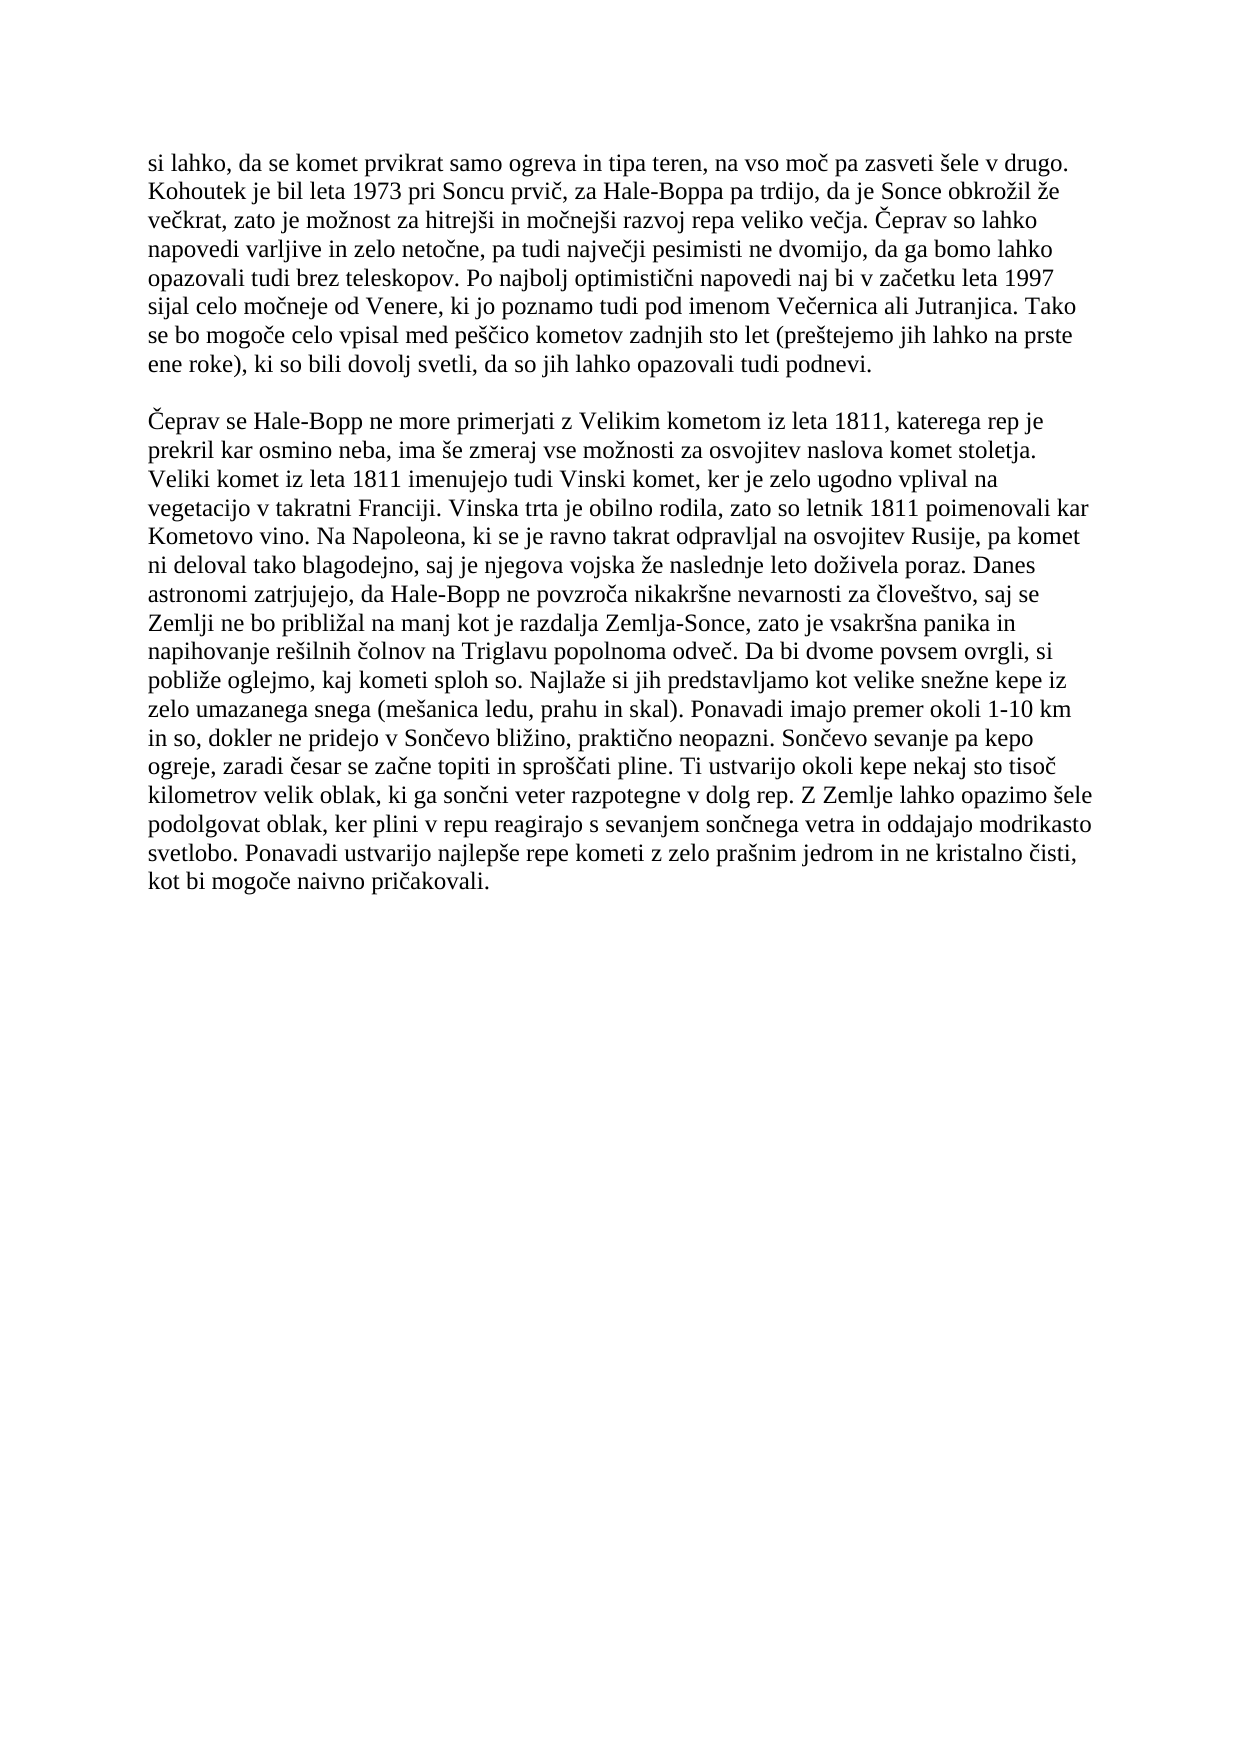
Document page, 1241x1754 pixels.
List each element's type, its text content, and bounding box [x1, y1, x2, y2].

text Čeprav se Hale-Bopp ne more primerjati z Velikim kometom iz leta 1811, katerega rep je prekril kar osmino neba, ima še zmeraj vse možnosti za osvojitev naslova komet stoletja. Veliki komet iz leta 1811 imenujejo tudi Vinski komet, ker je zelo ugodno vplival na vegetacijo v takratni Franciji. Vinska trta je obilno rodila, zato so letnik 1811 poimenovali kar Kometovo vino. Na Napoleona, ki se je ravno takrat odpravljal na osvojitev Rusije, pa komet ni deloval tako blagodejno, saj je njegova vojska že naslednje leto doživela poraz. Danes astronomi zatrjujejo, da Hale-Bopp ne povzroča nikakršne nevarnosti za človeštvo, saj se Zemlji ne bo približal na manj kot je razdalja Zemlja-Sonce, zato je vsakršna panika in napihovanje rešilnih čolnov na Triglavu popolnoma odveč. Da bi dvome povsem ovrgli, si pobliže oglejmo, kaj kometi sploh so. Najlaže si jih predstavljamo kot velike snežne kepe iz zelo umazanega snega (mešanica ledu, prahu in skal). Ponavadi imajo premer okoli 1-10 km in so, dokler ne pridejo v Sončevo bližino, praktično neopazni. Sončevo sevanje pa kepo ogreje, zaradi česar se začne topiti in sproščati pline. Ti ustvarijo okoli kepe nekaj sto tisoč kilometrov velik oblak, ki ga sončni veter razpotegne v dolg rep. Z Zemlje lahko opazimo šele podolgovat oblak, ker plini v repu reagirajo s sevanjem sončnega vetra in oddajajo modrikasto svetlobo. Ponavadi ustvarijo najlepše repe kometi z zelo prašnim jedrom in ne kristalno čisti, kot bi mogoče naivno pričakovali. [148, 406, 1093, 895]
text si lahko, da se komet prvikrat samo ogreva in tipa teren, na vso moč pa zasveti šele v drugo. Kohoutek je bil leta 1973 pri Soncu prvič, za Hale-Boppa pa trdijo, da je Sonce obkrožil že večkrat, zato je možnost za hitrejši in močnejši razvoj repa veliko večja. Čeprav so lahko napovedi varljive in zelo netočne, pa tudi največji pesimisti ne dvomijo, da ga bomo lahko opazovali tudi brez teleskopov. Po najbolj optimistični napovedi naj bi v začetku leta 1997 sijal celo močneje od Venere, ki jo poznamo tudi pod imenom Večernica ali Jutranjica. Tako se bo mogoče celo vpisal med peščico kometov zadnjih sto let (preštejemo jih lahko na prste ene roke), ki so bili dovolj svetli, da so jih lahko opazovali tudi podnevi. [148, 148, 1093, 378]
